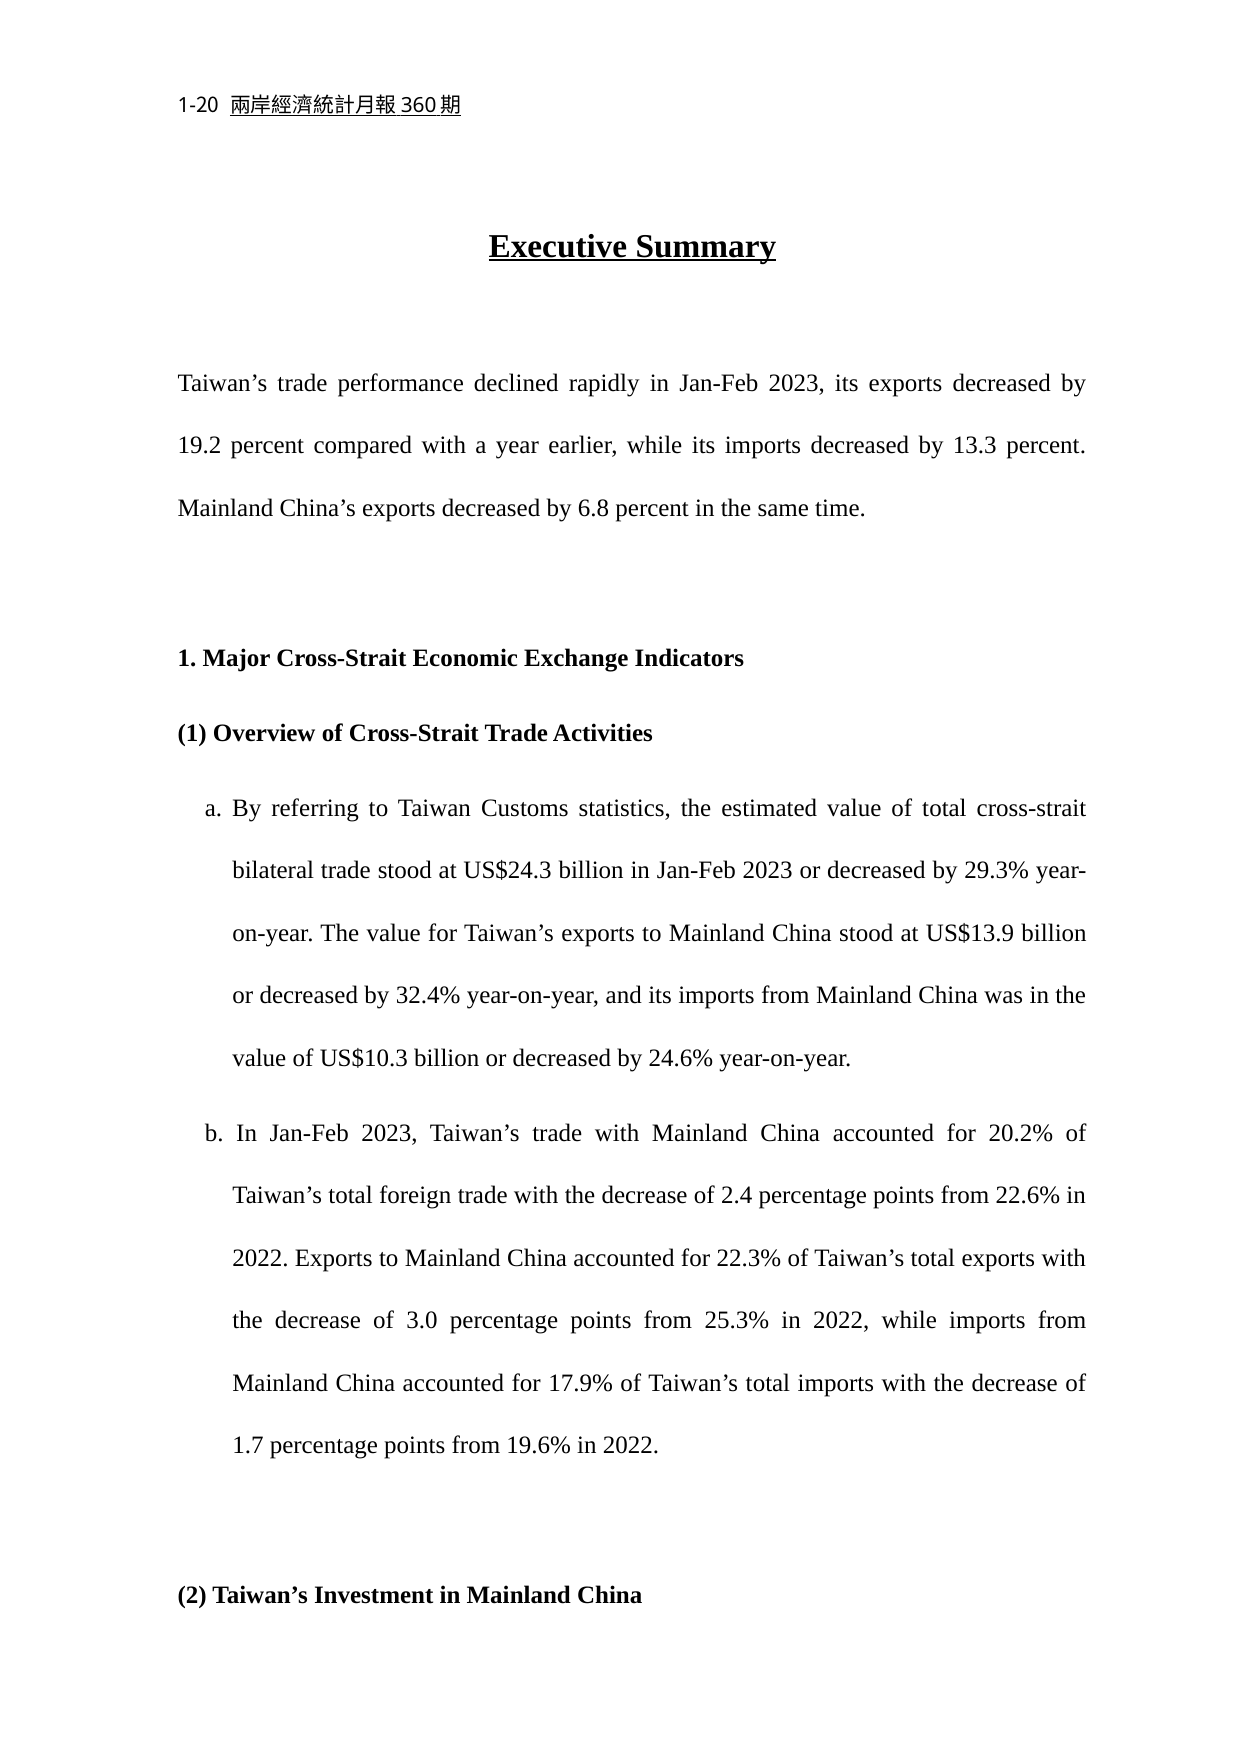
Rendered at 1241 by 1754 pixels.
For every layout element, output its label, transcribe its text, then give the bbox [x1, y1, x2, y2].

text (2) Taiwan’s Investment in Mainland China [177, 1553, 1087, 1616]
text a. By referring to Taiwan Customs statistics, the estimated value of total cross-strait bilateral trade stood at US$24.3 billion in Jan-Feb 2023 or decreased by 29.3% year-on-year. The value for Taiwan’s exports to Mainland China stood at US$13.9 billion or decreased by 32.4% year-on-year, and its imports from Mainland China was in the value of US$10.3 billion or decreased by 24.6% year-on-year. [204, 766, 1087, 1078]
text Taiwan’s trade performance declined rapidly in Jan-Feb 2023, its exports decreased by 19.2 percent compared with a year earlier, while its imports decreased by 13.3 percent. Mainland China’s exports decreased by 6.8 percent in the same time. [177, 341, 1087, 528]
text b. In Jan-Feb 2023, Taiwan’s trade with Mainland China accounted for 20.2% of Taiwan’s total foreign trade with the decrease of 2.4 percentage points from 22.6% in 2022. Exports to Mainland China accounted for 22.3% of Taiwan’s total exports with the decrease of 3.0 percentage points from 25.3% in 2022, while imports from Mainland China accounted for 17.9% of Taiwan’s total imports with the decrease of 1.7 percentage points from 19.6% in 2022. [204, 1091, 1087, 1466]
text 1. Major Cross-Strait Economic Exchange Indicators [177, 616, 1087, 678]
text (1) Overview of Cross-Strait Trade Activities [177, 691, 1087, 753]
text Executive Summary [177, 203, 1087, 266]
